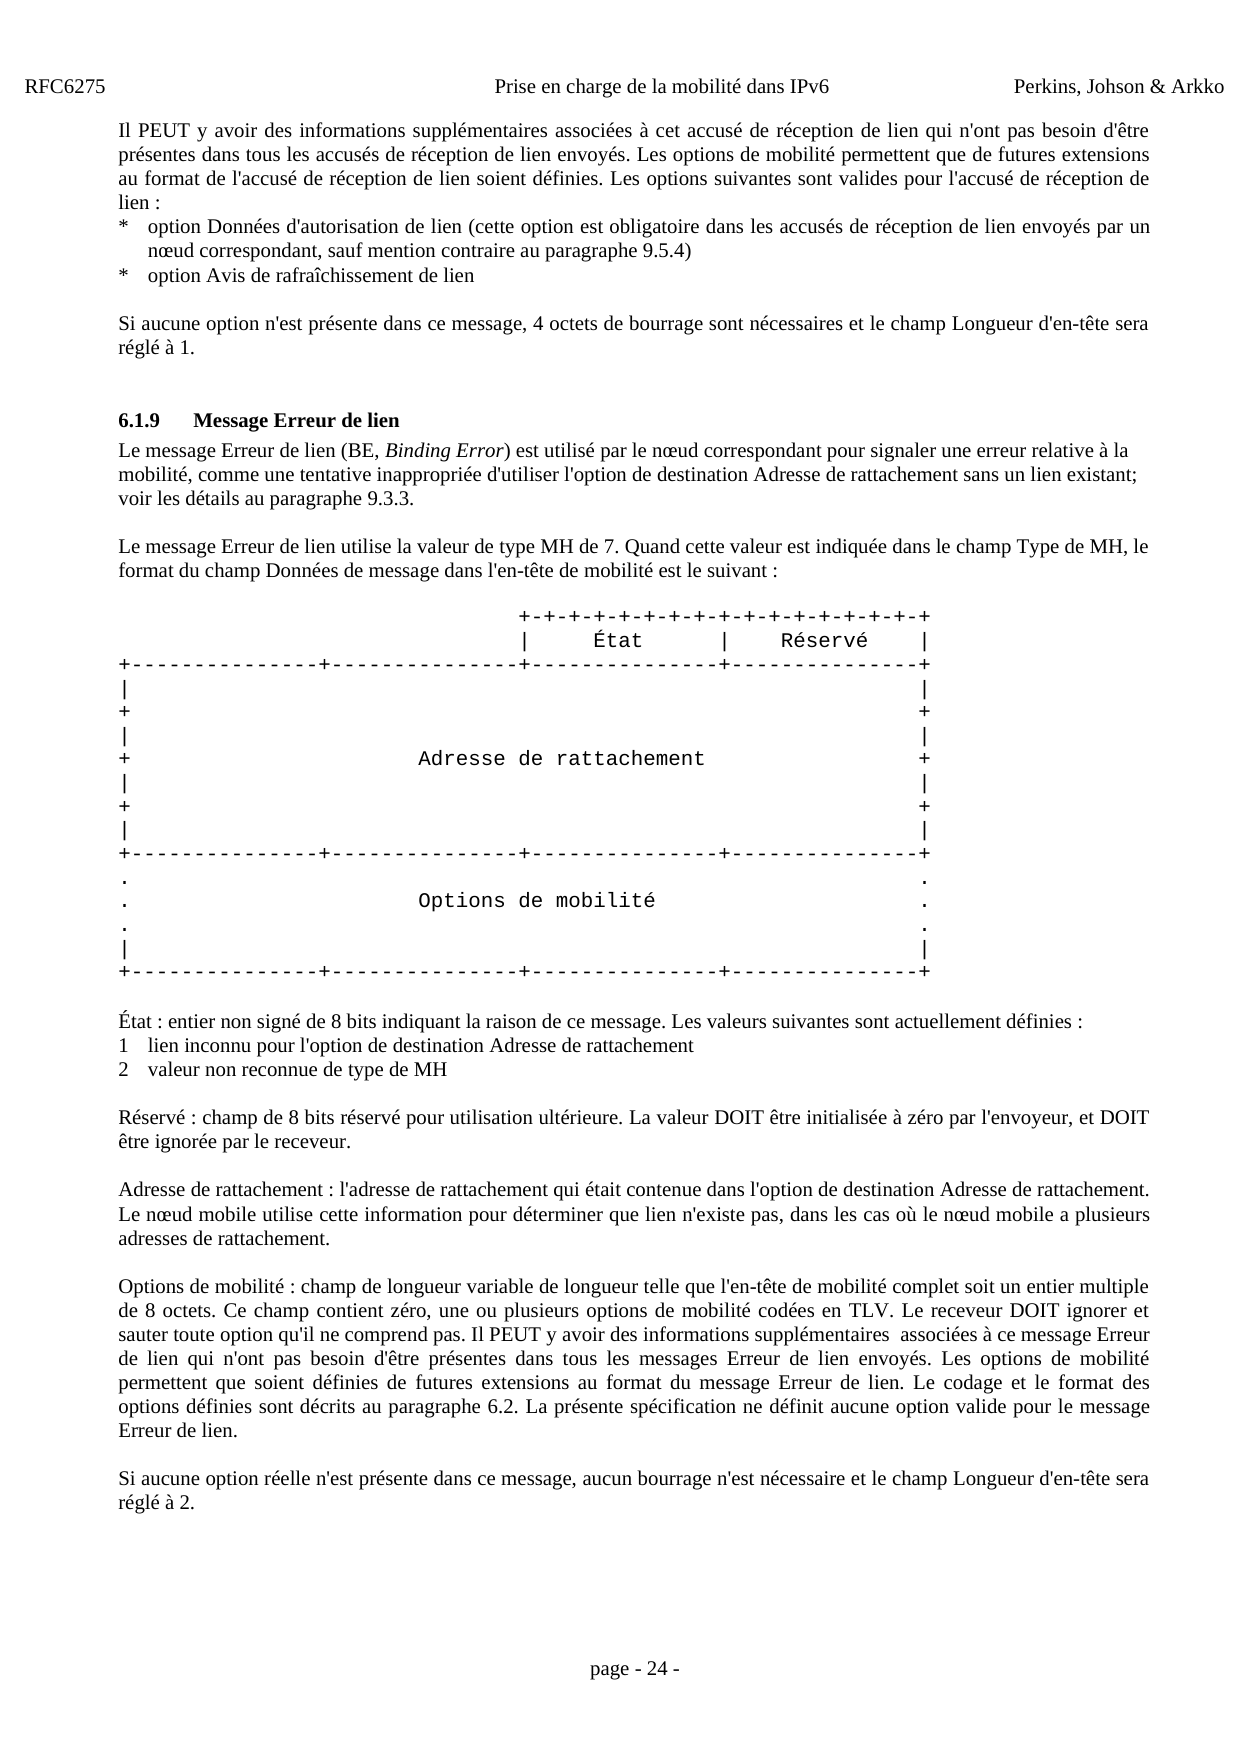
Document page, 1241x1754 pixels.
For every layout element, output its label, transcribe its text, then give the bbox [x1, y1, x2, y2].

text État : entier non signé de 8 bits indiquant la raison de ce message. Les valeurs suivantes sont actuellement définies : [118, 1009, 1152, 1033]
text Réservé : champ de 8 bits réservé pour utilisation ultérieure. La valeur DOIT être initialisée à zéro par l'envoyeur, et DOIT être ignorée par le receveur. [118, 1105, 1152, 1153]
text * option Avis de rafraîchissement de lien [118, 262, 1152, 287]
text Le message Erreur de lien utilise la valeur de type MH de 7. Quand cette valeur est indiquée dans le champ Type de MH, le format du champ Données de message dans l'en-tête de mobilité est le suivant : [118, 534, 1152, 582]
text | | [118, 772, 1152, 796]
text | | [118, 677, 1152, 701]
text Il PEUT y avoir des informations supplémentaires associées à cet accusé de réception de lien qui n'ont pas besoin d'être présentes dans tous les accusés de réception de lien envoyés. Les options de mobilité permettent que de futures extensions au format de l'accusé de réception de lien soient définies. Les options suivantes sont valides pour l'accusé de réception de lien : [118, 118, 1152, 214]
text | | [118, 938, 1152, 961]
text +---------------+---------------+---------------+---------------+ [118, 843, 1152, 867]
subtitle 6.1.9 Message Erreur de lien [118, 408, 1152, 432]
text Si aucune option réelle n'est présente dans ce message, aucun bourrage n'est nécessaire et le champ Longueur d'en-tête sera réglé à 2. [118, 1466, 1152, 1514]
text Options de mobilité : champ de longueur variable de longueur telle que l'en-tête de mobilité complet soit un entier multiple de 8 octets. Ce champ contient zéro, une ou plusieurs options de mobilité codées en TLV. Le receveur DOIT ignorer et sauter toute option qu'il ne comprend pas. Il PEUT y avoir des informations supplémentaires associées à ce message Erreur de lien qui n'ont pas besoin d'être présentes dans tous les messages Erreur de lien envoyés. Les options de mobilité permettent que soient définies de futures extensions au format du message Erreur de lien. Le codage et le format des options définies sont décrits au paragraphe 6.2. La présente spécification ne définit aucune option valide pour le message Erreur de lien. [118, 1274, 1152, 1442]
text + Adresse de rattachement + [118, 748, 1152, 772]
text +---------------+---------------+---------------+---------------+ [118, 961, 1152, 985]
text . . [118, 914, 1152, 938]
text 2 valeur non reconnue de type de MH [118, 1057, 1152, 1081]
text 1 lien inconnu pour l'option de destination Adresse de rattachement [118, 1033, 1152, 1057]
text Si aucune option n'est présente dans ce message, 4 octets de bourrage sont nécessaires et le champ Longueur d'en-tête sera réglé à 1. [118, 311, 1152, 359]
text Le message Erreur de lien (BE, Binding Error) est utilisé par le nœud correspondant pour signaler une erreur relative à la mobilité, comme une tentative inappropriée d'utiliser l'option de destination Adresse de rattachement sans un lien existant; voir les détails au paragraphe 9.3.3. [118, 438, 1152, 510]
text | | [118, 725, 1152, 748]
text | | [118, 819, 1152, 843]
text . Options de mobilité . [118, 890, 1152, 914]
text + + [118, 701, 1152, 725]
text * option Données d'autorisation de lien (cette option est obligatoire dans les accusés de réception de lien envoyés par un nœud correspondant, sauf mention contraire au paragraphe 9.5.4) [118, 214, 1152, 262]
text +---------------+---------------+---------------+---------------+ [118, 654, 1152, 677]
text + + [118, 796, 1152, 819]
text +-+-+-+-+-+-+-+-+-+-+-+-+-+-+-+-+ [118, 607, 1152, 630]
text Adresse de rattachement : l'adresse de rattachement qui était contenue dans l'option de destination Adresse de rattachement. Le nœud mobile utilise cette information pour déterminer que lien n'existe pas, dans les cas où le nœud mobile a plusieurs adresses de rattachement. [118, 1177, 1152, 1249]
text | État | Réservé | [118, 630, 1152, 654]
text . . [118, 867, 1152, 890]
